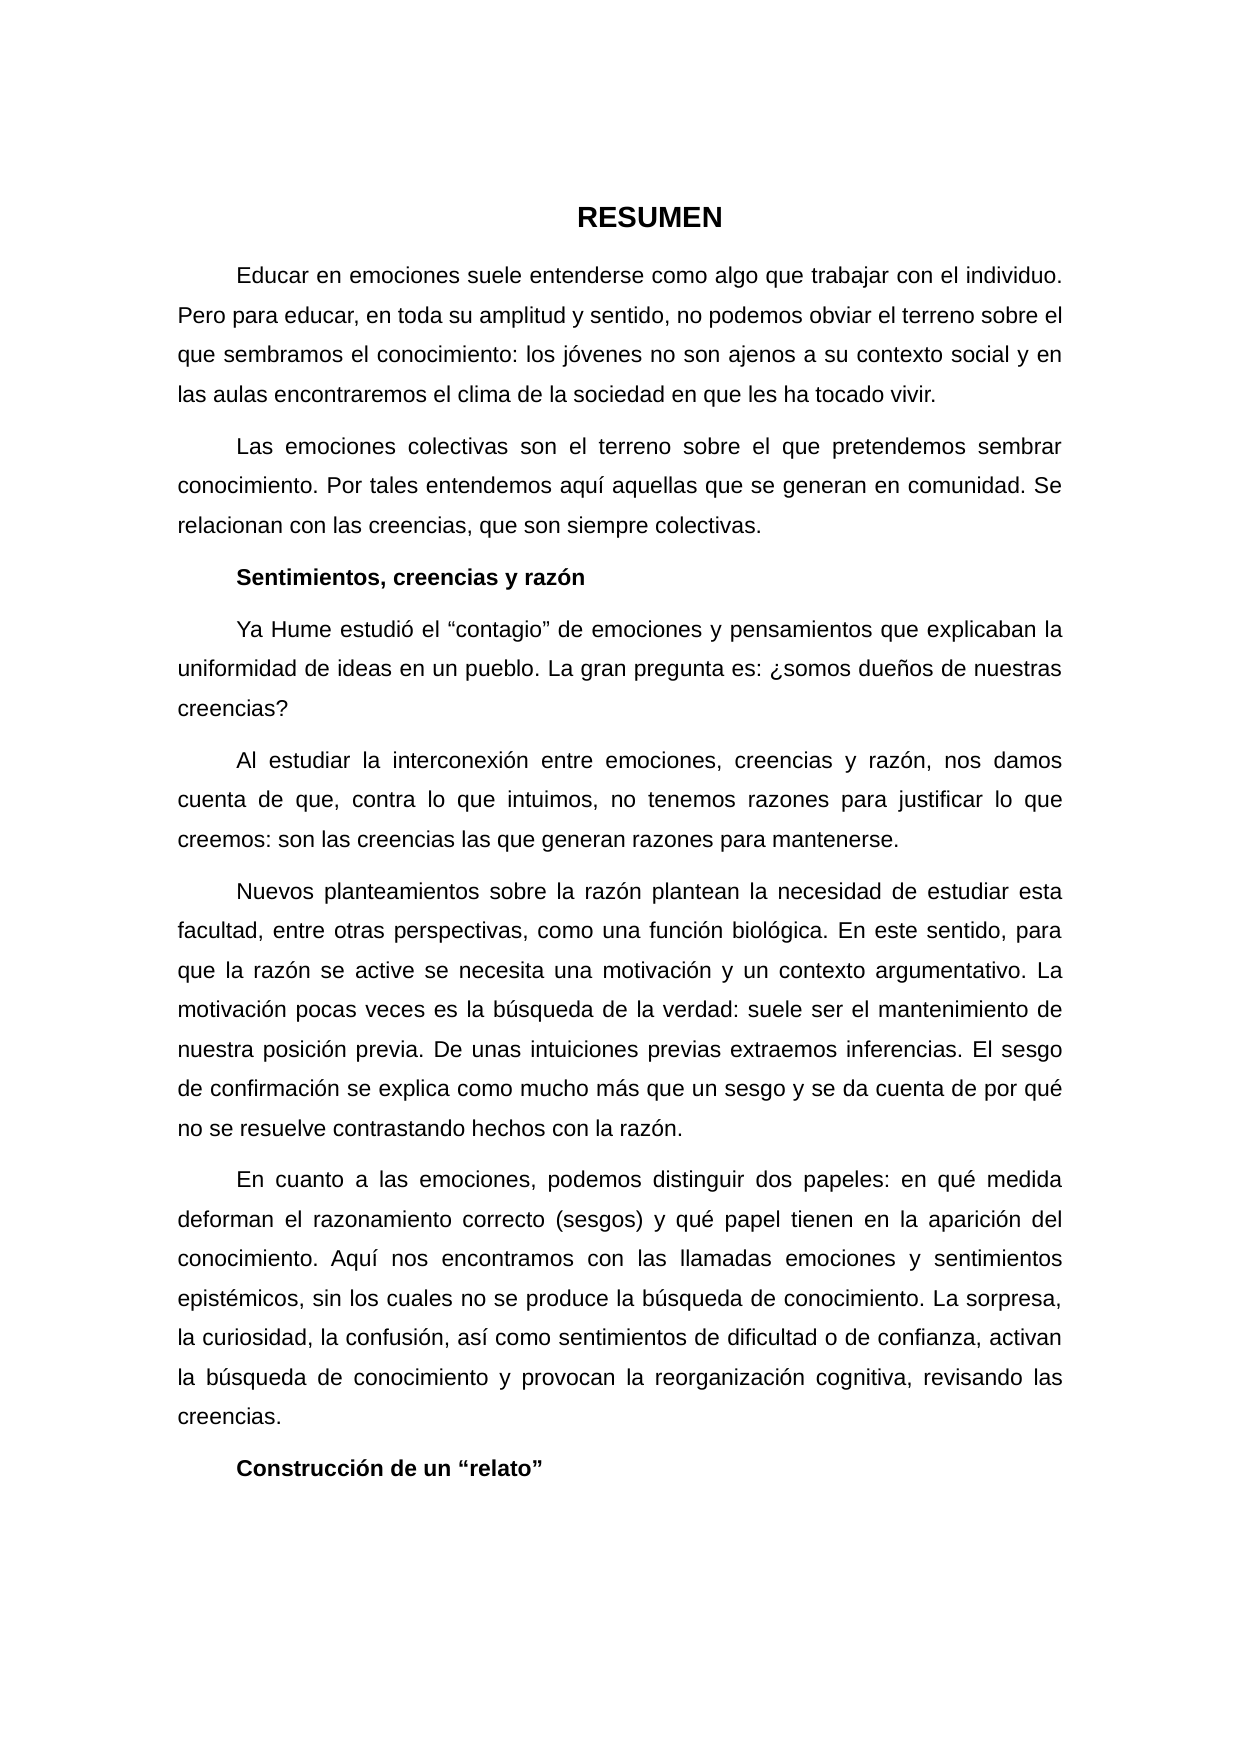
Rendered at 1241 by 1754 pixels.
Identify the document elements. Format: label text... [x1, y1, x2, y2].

text Ya Hume estudió el “contagio” de emociones y pensamientos que explicaban la uniformidad de ideas en un pueblo. La gran pregunta es: ¿somos dueños de nuestras creencias? [177, 616, 1063, 721]
text Educar en emociones suele entenderse como algo que trabajar con el individuo. Pero para educar, en toda su amplitud y sentido, no podemos obviar el terreno sobre el que sembramos el conocimiento: los jóvenes no son ajenos a su contexto social y en las aulas encontraremos el clima de la sociedad en que les ha tocado vivir. [177, 262, 1063, 407]
text Construcción de un “relato” [177, 1455, 1063, 1482]
text Nuevos planteamientos sobre la razón plantean la necesidad de estudiar esta facultad, entre otras perspectivas, como una función biológica. En este sentido, para que la razón se active se necesita una motivación y un contexto argumentativo. La motivación pocas veces es la búsqueda de la verdad: suele ser el mantenimiento de nuestra posición previa. De unas intuiciones previas extraemos inferencias. El sesgo de confirmación se explica como mucho más que un sesgo y se da cuenta de por qué no se resuelve contrastando hechos con la razón. [177, 878, 1063, 1141]
text Las emociones colectivas son el terreno sobre el que pretendemos sembrar conocimiento. Por tales entendemos aquí aquellas que se generan en comunidad. Se relacionan con las creencias, que son siempre colectivas. [177, 433, 1063, 538]
text En cuanto a las emociones, podemos distinguir dos papeles: en qué medida deforman el razonamiento correcto (sesgos) y qué papel tienen en la aparición del conocimiento. Aquí nos encontramos con las llamadas emociones y sentimientos epistémicos, sin los cuales no se produce la búsqueda de conocimiento. La sorpresa, la curiosidad, la confusión, así como sentimientos de dificultad o de confianza, activan la búsqueda de conocimiento y provocan la reorganización cognitiva, revisando las creencias. [177, 1166, 1063, 1430]
text Al estudiar la interconexión entre emociones, creencias y razón, nos damos cuenta de que, contra lo que intuimos, no tenemos razones para justificar lo que creemos: son las creencias las que generan razones para mantenerse. [177, 747, 1063, 852]
text Sentimientos, creencias y razón [177, 564, 1063, 590]
text RESUMEN [177, 199, 1063, 233]
